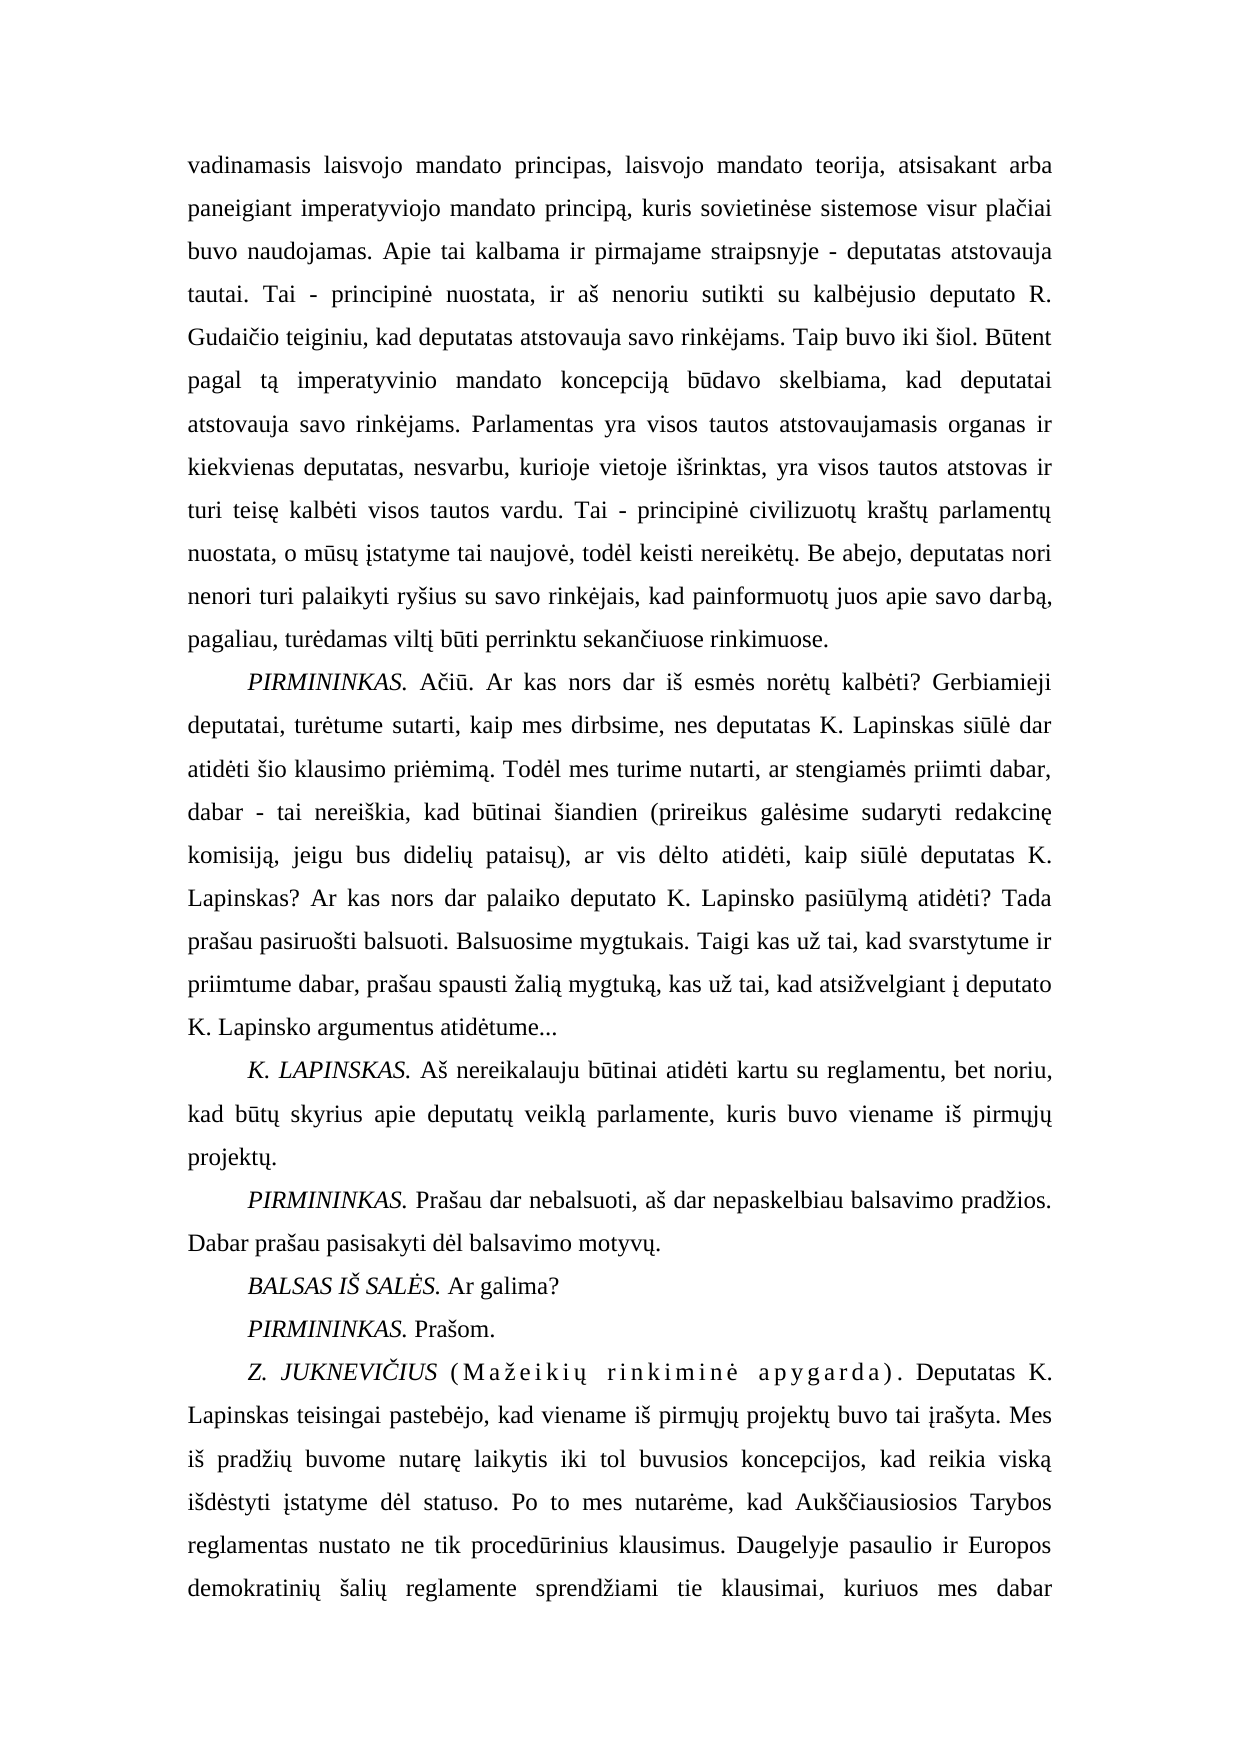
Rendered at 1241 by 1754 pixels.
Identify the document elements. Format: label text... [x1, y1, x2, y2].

text vadinamasis laisvojo man­dato principas, laisvojo mandato teorija, atsisakant arba panei­giant imperatyviojo mandato principą, kuris sovietinėse sistemose visur plačiai buvo naudojamas. Apie tai kalbama ir pirmajame straipsnyje - deputatas atstovauja tautai. Tai - principinė nuo­stata, ir aš nenoriu sutikti su kalbėjusio deputato R. Gudaičio teiginiu, kad deputatas atstovauja savo rinkėjams. Taip buvo iki šiol. Būtent pagal tą imperatyvinio mandato koncepciją būdavo skelbiama, kad deputatai atstovauja savo rinkėjams. Parlamentas yra visos tautos atstovaujamasis organas ir kiekvienas deputatas, nesvarbu, kurioje vietoje išrinktas, yra visos tautos atstovas ir turi teisę kalbėti visos tautos vardu. Tai - principinė civilizuotų kraštų parlamentų nuostata, o mūsų įstatyme tai naujovė, todėl keisti nereikėtų. Be abejo, deputatas nori nenori turi palaikyti ryšius su savo rinkėjais, kad painformuotų juos apie savo dar­bą, pagaliau, turėdamas viltį būti perrinktu sekančiuose rin­kimuose. [187, 150, 1053, 653]
text K. Lapinskas. Aš nereikalauju būtinai atidėti kartu su regla­mentu, bet noriu, kad būtų skyrius apie deputatų veiklą parla­mente, kuris buvo viename iš pirmųjų projektų. [187, 1056, 1053, 1171]
text Z. Juknevičius (Mažeikių rinkiminė apygarda). Deputatas K. Lapinskas teisingai pastebėjo, kad viename iš pir­mųjų projektų buvo tai įrašyta. Mes iš pradžių buvome nutarę laikytis iki tol buvusios koncepcijos, kad reikia viską išdėstyti įstatyme dėl statuso. Po to mes nutarėme, kad Aukščiausiosios Tarybos reglamentas nustato ne tik procedūrinius klausimus. Daugelyje pasaulio ir Europos demokratinių šalių reglamente spren­džiami tie klausimai, kuriuos mes dabar [187, 1357, 1053, 1602]
text Pirmininkas. Prašom. [187, 1314, 1053, 1343]
text Balsas iš salės. Ar galima? [187, 1271, 1053, 1300]
text Pirmininkas. Prašau dar nebalsuoti, aš dar nepaskelbiau balsavimo pradžios. Dabar prašau pasisakyti dėl balsavimo mo­tyvų. [187, 1185, 1053, 1257]
text Pirmininkas. Ačiū. Ar kas nors dar iš esmės norėtų kalbėti? Gerbiamieji deputatai, turėtume sutarti, kaip mes dirbsime, nes deputatas K. Lapinskas siūlė dar atidėti šio klausimo priėmimą. Todėl mes turime nutarti, ar stengiamės priimti dabar, dabar - ­tai nereiškia, kad būtinai šiandien (prireikus galėsime sudaryti redakcinę komisiją, jeigu bus didelių pataisų), ar vis dėlto ati­dėti, kaip siūlė deputatas K. Lapinskas? Ar kas nors dar palaiko deputato K. Lapinsko pasiūlymą atidėti? Tada prašau pasiruošti balsuoti. Balsuosime mygtukais. Taigi kas už tai, kad svarstytume ir priimtume dabar, prašau spausti žalią mygtuką, kas už tai, kad atsižvelgiant į deputato K. Lapinsko argumentus atidėtume... [187, 667, 1053, 1041]
